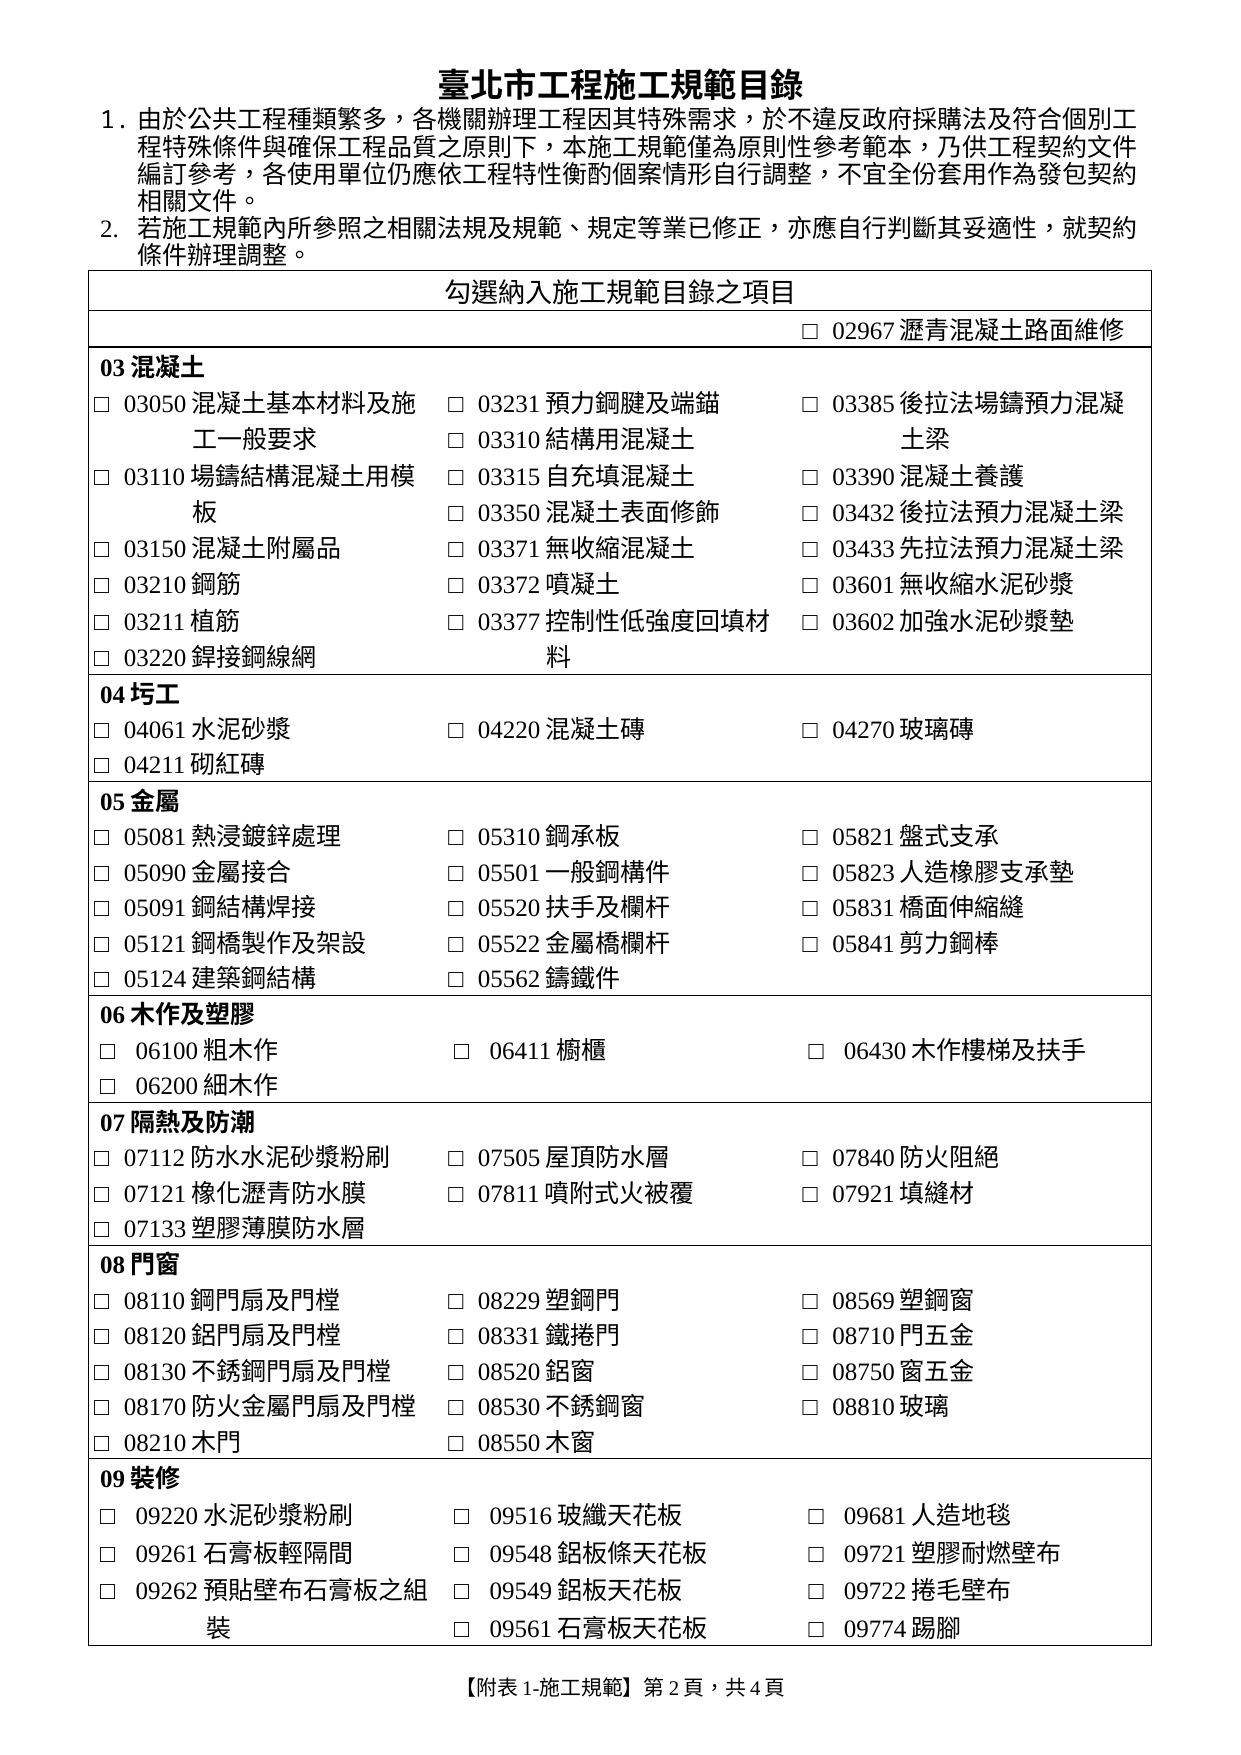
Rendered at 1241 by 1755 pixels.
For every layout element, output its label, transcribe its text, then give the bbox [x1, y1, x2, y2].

table_cell 03231預力鋼腱及端錨 03310結構用混凝土 03315自充填混凝土 03350混凝土表面修飾 03371無收縮混凝土 03372噴凝土 03377控制性低強度回填材料 [443, 384, 797, 674]
table_cell 07505屋頂防水層 07811噴附式火被覆 [443, 1138, 797, 1244]
table_cell 09681人造地毯 09721塑膠耐燃壁布 09722捲毛壁布 09774踢腳 09780洗石子 09781斬石子 09912水泥漆 09914乳化塑膠漆 09961環氧樹脂漆 09972鋼橋油漆 09973一般鋼料塗裝 [797, 1495, 1151, 1644]
table_cell 06411櫥櫃 [443, 1031, 797, 1102]
table_cell 02726級配粒料底層 02741瀝青混凝土之一般要求 02742瀝青混凝土鋪面 02745瀝青透層 02747瀝青黏層 02751水泥混凝土鋪面 02764標記 02770緣石及緣石側溝 02778人行道面層 02779人行道底層 02781人行道更新 02786高壓混凝土地磚 02794透水性鋪面之一般要求 02796密級配改質瀝青混凝土鋪面 02798多孔隙瀝青混凝土鋪面 02891標誌 02892反光導標 02896回復型警示桿 02898標線 02905移植 02920植草 02931植樹 02933地被植物及草花之種植 02961瀝青混凝土面層刨除 02966再生瀝青混凝土鋪面 02967瀝青混凝土路面維修 [797, 311, 1151, 346]
table_cell 03385後拉法場鑄預力混凝土梁 03390混凝土養護 03432後拉法預力混凝土梁 03433先拉法預力混凝土梁 03601無收縮水泥砂漿 03602加強水泥砂漿墊 [797, 384, 1151, 674]
table_cell 勾選納入施工規範目錄之項目 [89, 271, 1151, 310]
table_cell 08229塑鋼門 08331鐵捲門 08520鋁窗 08530不銹鋼窗 08550木窗 [443, 1281, 797, 1458]
table_cell 06430木作樓梯及扶手 [797, 1031, 1151, 1102]
table_cell 08569塑鋼窗 08710門五金 08750窗五金 08810玻璃 [797, 1281, 1151, 1458]
table_cell 08門窗 [89, 1246, 1151, 1281]
table_cell 09220水泥砂漿粉刷 09261石膏板輕隔間 09262預貼壁布石膏板之組裝 09310瓷磚 09341鋪地磚 09342石材磚鋪貼 09343牆面貼壁磚 09410水泥磨石子 09421磨石子地磚 09512玻纖吸音貼布天花板 09513岩棉裝飾吸音天花板 [89, 1495, 443, 1644]
table_cell [443, 311, 797, 346]
table_cell 05310鋼承板 05501一般鋼構件 05520扶手及欄杆 05522金屬橋欄杆 05562鑄鐵件 [443, 818, 797, 994]
table_cell 04270玻璃磚 [797, 710, 1151, 781]
table_cell 06木作及塑膠 [89, 996, 1151, 1031]
table_cell 04061水泥砂漿 04211砌紅磚 [89, 710, 443, 781]
table_cell 06100粗木作 06200細木作 [89, 1031, 443, 1102]
table_cell 由於公共工程種類繁多，各機關辦理工程因其特殊需求，於不違反政府採購法及符合個別工程特殊條件與確保工程品質之原則下，本施工規範僅為原則性參考範本，乃供工程契約文件編訂參考，各使用單位仍應依工程特性衡酌個案情形自行調整，不宜全份套用作為發包契約相關文件。 若施工規範內所參照之相關法規及規範、規定等業已修正，亦應自行判斷其妥適性，就契約條件辦理調整。 [89, 107, 1152, 270]
table_cell [89, 311, 443, 346]
table_cell 09裝修 [89, 1459, 1151, 1494]
table_cell 04圬工 [89, 675, 1151, 710]
table_cell 07隔熱及防潮 [89, 1103, 1151, 1138]
table_cell 05金屬 [89, 782, 1151, 817]
table_cell 03050混凝土基本材料及施工一般要求 03110場鑄結構混凝土用模板 03150混凝土附屬品 03210鋼筋 03211植筋 03220銲接鋼線網 [89, 384, 443, 674]
table_cell 05821盤式支承 05823人造橡膠支承墊 05831橋面伸縮縫 05841剪力鋼棒 [797, 818, 1151, 994]
table_cell 05081熱浸鍍鋅處理 05090金屬接合 05091鋼結構焊接 05121鋼橋製作及架設 05124建築鋼結構 [89, 818, 443, 994]
table_cell 09516玻纖天花板 09548鋁板條天花板 09549鋁板天花板 09561石膏板天花板 09582懸吊鋁格柵天花板 09611整體粉光地坪處理 09621耐磨地坪 09622環氧樹脂砂漿地坪 09623塑膠地磚 09637石材地坪 09642木作地板 09653聚胺酯材料鋪設 [443, 1495, 797, 1644]
table_header 臺北市工程施工規範目錄 [89, 59, 1152, 107]
table_cell 08110鋼門扇及門樘 08120鋁門扇及門樘 08130不銹鋼門扇及門樘 08170防火金屬門扇及門樘 08210木門 [89, 1281, 443, 1458]
table_cell 07112防水水泥砂漿粉刷 07121橡化瀝青防水膜 07133塑膠薄膜防水層 [89, 1138, 443, 1244]
table_cell 03混凝土 [89, 348, 1151, 384]
table_cell 07840防火阻絕 07921填縫材 [797, 1138, 1151, 1244]
table_cell 04220混凝土磚 [443, 710, 797, 781]
